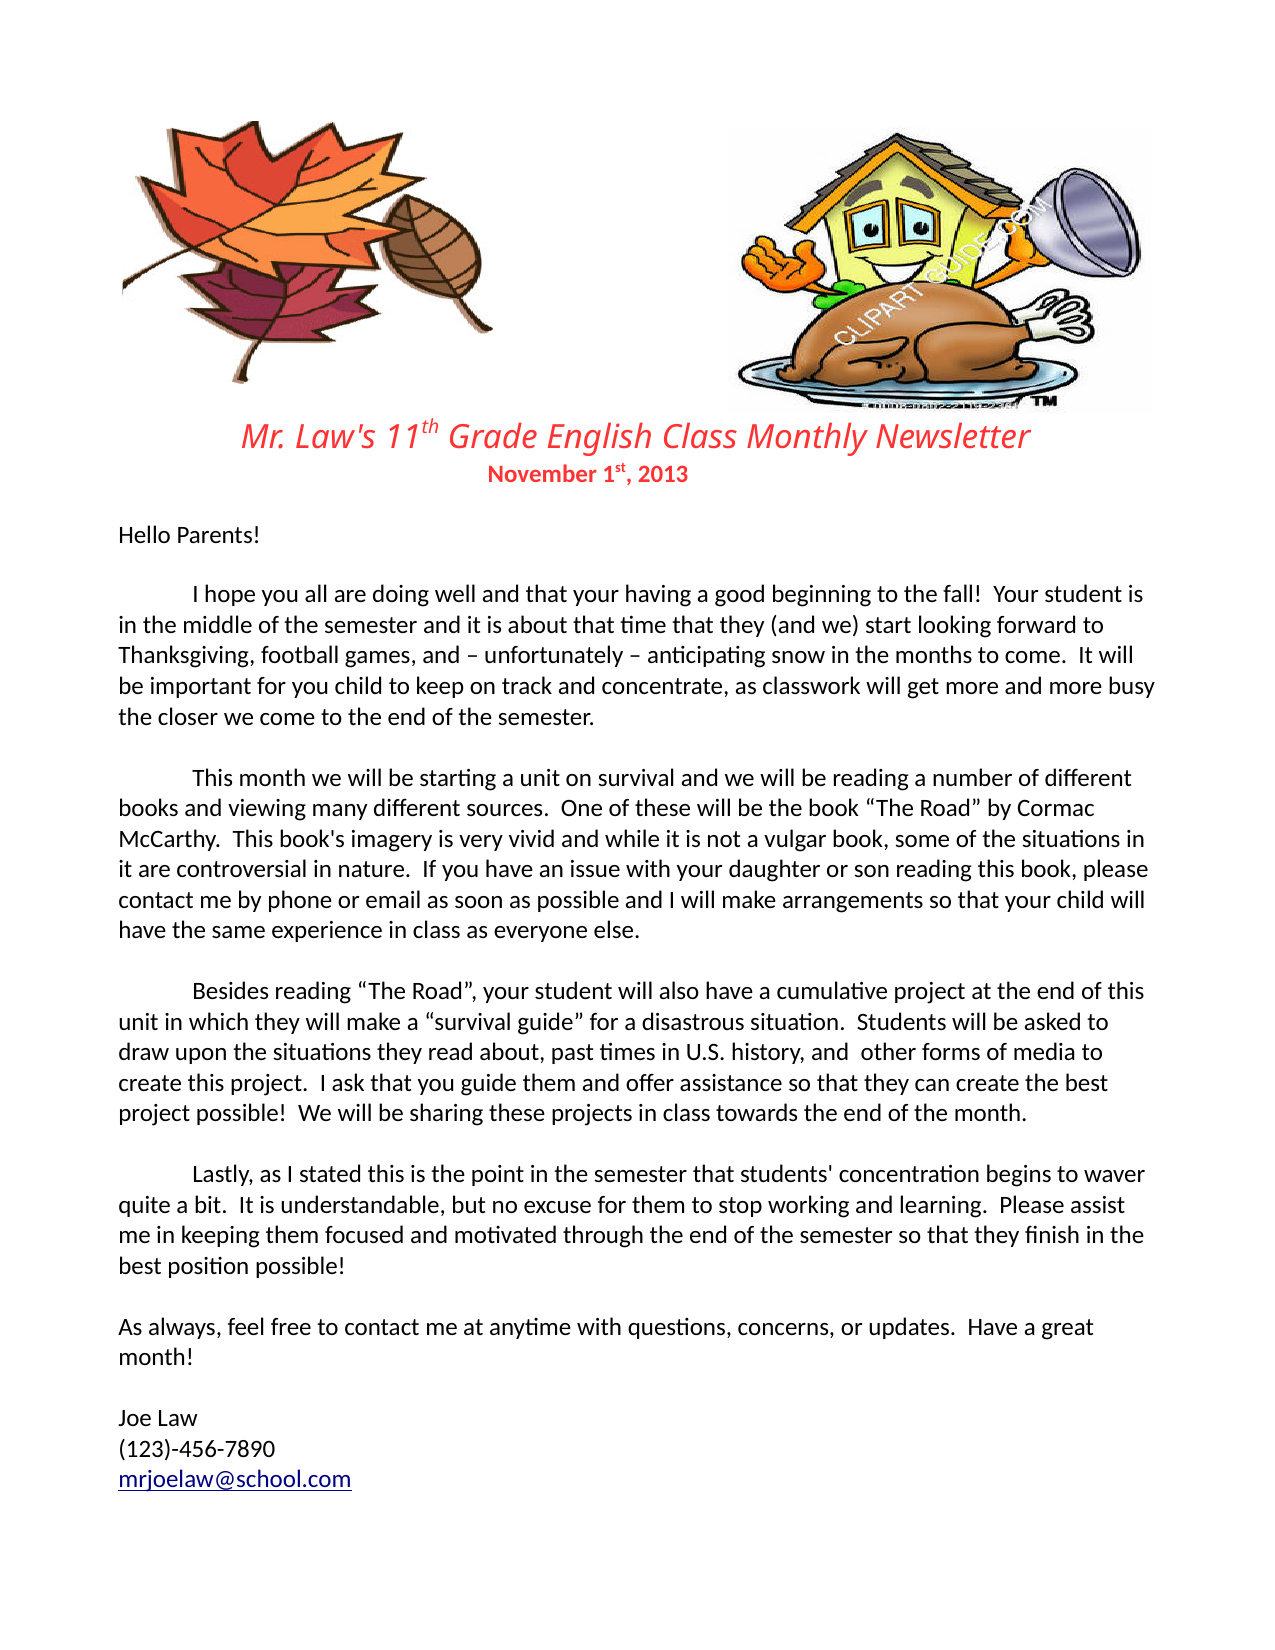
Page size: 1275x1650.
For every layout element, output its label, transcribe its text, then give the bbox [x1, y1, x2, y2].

text Besides reading “The Road”, your student will also have a cumulative project at the end of this unit in which they will make a “survival guide” for a disastrous situation. Students will be asked to draw upon the situations they read about, past times in U.S. history, and other forms of media to create this project. I ask that you guide them and offer assistance so that they can create the best project possible! We will be sharing these projects in class towards the end of the month. [118, 975, 1157, 1128]
text November 1st, 2013 [118, 458, 1157, 489]
text Mr. Law's 11th Grade English Class Monthly Newsletter [118, 118, 1157, 458]
text Lastly, as I stated this is the point in the semester that students' concentration begins to waver quite a bit. It is understandable, but no excuse for them to stop working and learning. Please assist me in keeping them focused and motivated through the end of the semester so that they finish in the best position possible! [118, 1158, 1157, 1281]
text Joe Law [118, 1403, 1157, 1433]
text mrjoelaw@school.com [118, 1464, 1157, 1494]
text Hello Parents! [118, 519, 1157, 550]
text (123)-456-7890 [118, 1433, 1157, 1464]
picture [727, 127, 1151, 413]
picture [122, 121, 493, 385]
text I hope you all are doing well and that your having a good beginning to the fall! Your student is in the middle of the semester and it is about that time that they (and we) start looking forward to Thanksgiving, football games, and – unfortunately – anticipating snow in the months to come. It will be important for you child to keep on track and concentrate, as classwork will get more and more busy the closer we come to the end of the semester. [118, 578, 1157, 731]
text This month we will be starting a unit on survival and we will be reading a number of different books and viewing many different sources. One of these will be the book “The Road” by Cormac McCarthy. This book's imagery is very vivid and while it is not a vulgar book, some of the situations in it are controversial in nature. If you have an issue with your daughter or son reading this book, please contact me by phone or email as soon as possible and I will make arrangements so that your child will have the same experience in class as everyone else. [118, 762, 1157, 945]
text As always, feel free to contact me at anytime with questions, concerns, or updates. Have a great month! [118, 1311, 1157, 1372]
